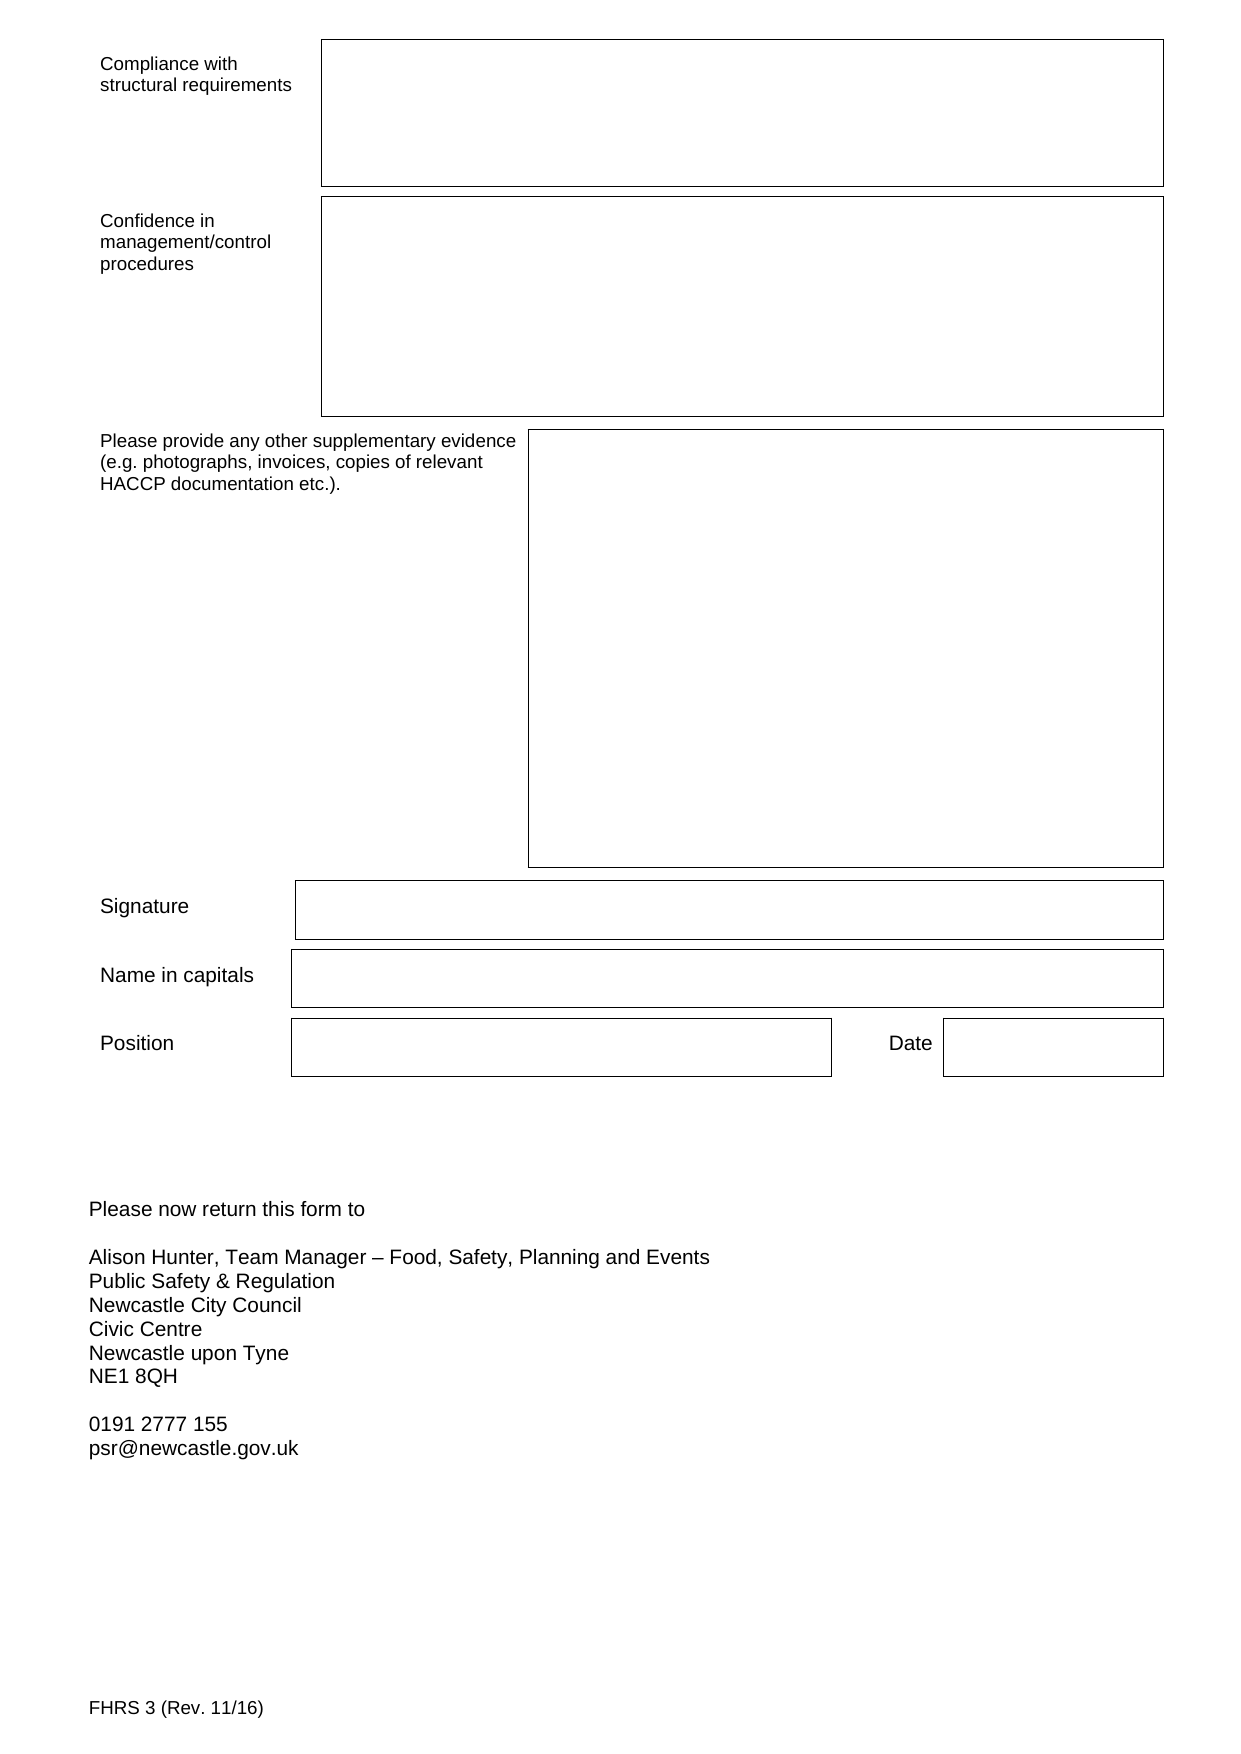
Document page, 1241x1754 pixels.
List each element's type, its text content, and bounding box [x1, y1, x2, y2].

text Civic Centre [89, 1316, 1152, 1340]
table_cell [1049, 869, 1163, 880]
table_header [322, 40, 1163, 186]
table_header [529, 430, 1163, 867]
table_cell Name in capitals [89, 949, 291, 1007]
table_header [322, 197, 1163, 416]
table_cell [292, 950, 1163, 1007]
table_header Position [89, 1018, 291, 1076]
table_header Date [832, 1018, 943, 1076]
table_cell [89, 939, 1163, 949]
text Please now return this form to [89, 1197, 1152, 1221]
table_cell [89, 869, 100, 880]
text Alison Hunter, Team Manager – Food, Safety, Planning and Events [89, 1244, 1152, 1268]
table_header Confidence in management/control procedures [100, 196, 321, 416]
text Public Safety & Regulation [89, 1268, 1152, 1292]
table_header Compliance with structural requirements [100, 39, 321, 186]
table_cell [89, 30, 1163, 417]
text Newcastle upon Tyne [89, 1340, 1152, 1364]
table_cell [296, 881, 1163, 938]
text psr@newcastle.gov.uk [89, 1436, 1152, 1460]
table_cell Signature [89, 880, 295, 938]
table_cell [100, 869, 1049, 880]
table_header Please provide any other supplementary evidence (e.g. photographs, invoices, copies of relevant HACCP documentation etc.). [100, 429, 528, 867]
table_cell [89, 417, 1163, 868]
text 0191 2777 155 [89, 1412, 1152, 1436]
table_header [292, 1019, 831, 1076]
text NE1 8QH [89, 1364, 1152, 1388]
text Newcastle City Council [89, 1292, 1152, 1316]
table_header [944, 1019, 1163, 1076]
